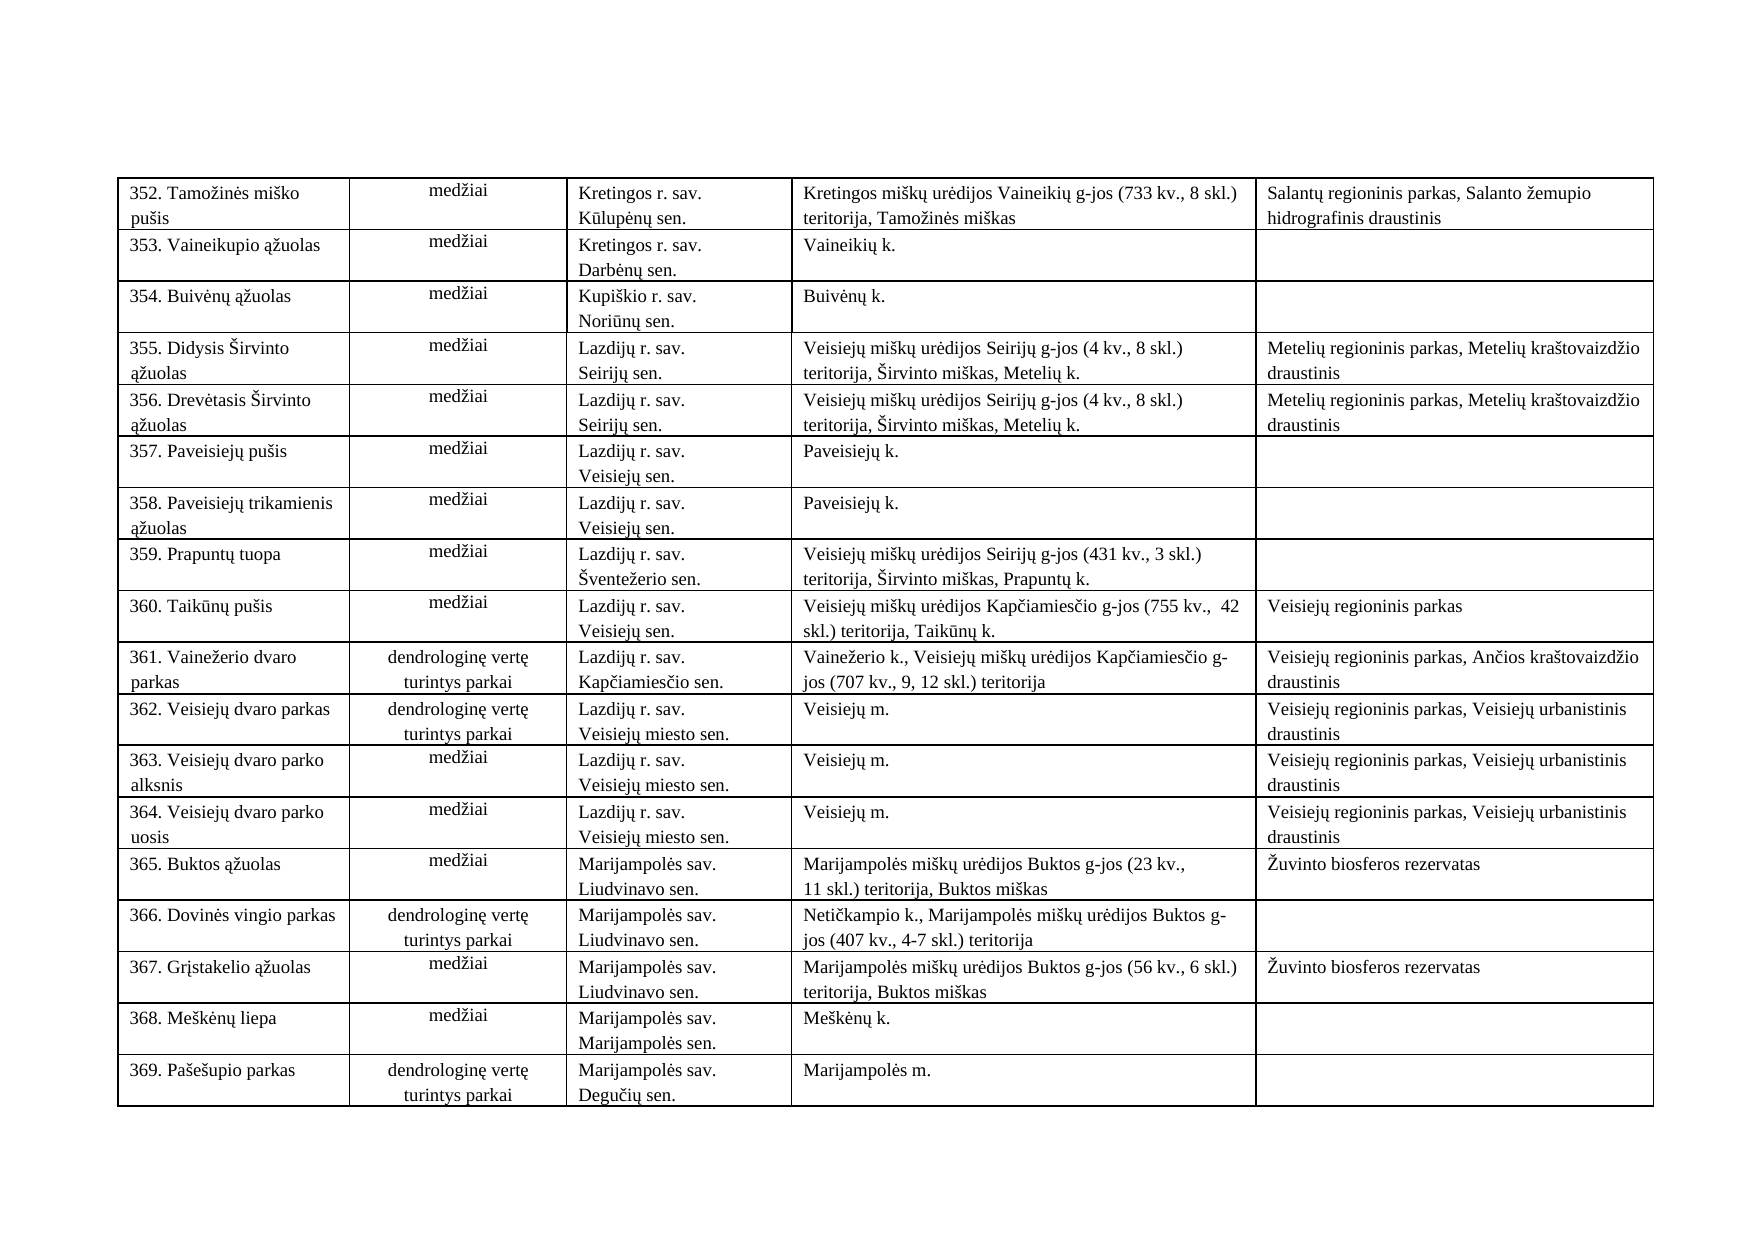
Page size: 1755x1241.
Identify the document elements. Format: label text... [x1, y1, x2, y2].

table_cell Marijampolės miškų urėdijos Buktos g-jos (23 kv., 11 skl.) teritorija, Buktos miškas [792, 849, 1255, 899]
table_cell 359. Prapuntų tuopa [119, 540, 349, 590]
table_cell [1257, 488, 1653, 538]
table_cell 352. Tamožinės miško pušis [119, 179, 349, 229]
table_cell Kretingos r. sav. Kūlupėnų sen. [568, 179, 791, 229]
table_cell medžiai [350, 1004, 566, 1054]
table_cell Veisiejų miškų urėdijos Seirijų g-jos (4 kv., 8 skl.) teritorija, Širvinto miškas, Metelių k. [792, 333, 1255, 383]
table_cell 369. Pašešupio parkas [119, 1055, 349, 1105]
table_cell medžiai [350, 798, 566, 847]
table_cell Veisiejų m. [792, 695, 1255, 744]
table_cell Marijampolės sav. Liudvinavo sen. [567, 952, 791, 1002]
table_cell Lazdijų r. sav. Veisiejų miesto sen. [567, 746, 791, 796]
table_cell Veisiejų miškų urėdijos Seirijų g-jos (431 kv., 3 skl.) teritorija, Širvinto miškas, Prapuntų k. [792, 540, 1255, 590]
table_cell Marijampolės m. [792, 1055, 1255, 1105]
table_cell [1257, 1004, 1653, 1054]
table_cell Marijampolės sav. Degučių sen. [567, 1055, 791, 1105]
table_cell Veisiejų m. [792, 746, 1255, 796]
table_cell medžiai [350, 179, 566, 229]
table_cell Veisiejų regioninis parkas, Veisiejų urbanistinis draustinis [1257, 695, 1653, 744]
table_cell Marijampolės miškų urėdijos Buktos g-jos (56 kv., 6 skl.) teritorija, Buktos miškas [792, 952, 1255, 1002]
table_cell medžiai [350, 540, 566, 590]
table_cell medžiai [350, 952, 566, 1002]
table_cell [1257, 230, 1653, 280]
table_cell 363. Veisiejų dvaro parko alksnis [119, 746, 349, 796]
table_cell medžiai [350, 230, 566, 280]
table_cell Žuvinto biosferos rezervatas [1257, 849, 1653, 899]
table_cell [1257, 437, 1653, 487]
table_cell Lazdijų r. sav. Veisiejų miesto sen. [567, 695, 791, 744]
table_cell medžiai [350, 282, 566, 332]
table_cell dendrologinę vertę turintys parkai [350, 1055, 566, 1105]
table_cell Vainežerio k., Veisiejų miškų urėdijos Kapčiamiesčio g-jos (707 kv., 9, 12 skl.) teritorija [792, 643, 1255, 693]
table_cell Marijampolės sav. Liudvinavo sen. [567, 849, 791, 899]
table_cell dendrologinę vertę turintys parkai [350, 643, 566, 693]
table_cell Meškėnų k. [792, 1004, 1255, 1054]
table_cell dendrologinę vertę turintys parkai [350, 695, 566, 744]
table_cell 368. Meškėnų liepa [119, 1004, 349, 1054]
table_cell [1257, 540, 1653, 590]
table_cell 358. Paveisiejų trikamienis ąžuolas [119, 488, 349, 538]
table_cell Buivėnų k. [793, 282, 1255, 332]
table_cell medžiai [350, 488, 566, 538]
table_cell Veisiejų regioninis parkas, Veisiejų urbanistinis draustinis [1257, 746, 1653, 796]
table_cell 354. Buivėnų ąžuolas [119, 282, 349, 332]
table_cell Veisiejų regioninis parkas, Ančios kraštovaizdžio draustinis [1257, 643, 1653, 693]
table_cell 361. Vainežerio dvaro parkas [119, 643, 349, 693]
table_cell [1257, 282, 1653, 332]
table_cell [1257, 901, 1653, 951]
table_cell Veisiejų miškų urėdijos Seirijų g-jos (4 kv., 8 skl.) teritorija, Širvinto miškas, Metelių k. [792, 385, 1255, 435]
table_cell Lazdijų r. sav. Kapčiamiesčio sen. [567, 643, 791, 693]
table_cell Metelių regioninis parkas, Metelių kraštovaizdžio draustinis [1257, 385, 1653, 435]
table_cell medžiai [350, 746, 566, 796]
table_cell Veisiejų miškų urėdijos Kapčiamiesčio g-jos (755 kv., 42 skl.) teritorija, Taikūnų k. [792, 591, 1255, 641]
table_cell Kupiškio r. sav. Noriūnų sen. [568, 282, 791, 332]
table_cell Salantų regioninis parkas, Salanto žemupio hidrografinis draustinis [1257, 179, 1653, 229]
table_cell Marijampolės sav. Liudvinavo sen. [567, 901, 791, 951]
table_cell Kretingos r. sav. Darbėnų sen. [568, 230, 791, 280]
table_cell Netičkampio k., Marijampolės miškų urėdijos Buktos g-jos (407 kv., 4-7 skl.) teritorija [792, 901, 1255, 951]
table_cell Veisiejų regioninis parkas [1257, 591, 1653, 641]
table_cell 362. Veisiejų dvaro parkas [119, 695, 349, 744]
table_cell Lazdijų r. sav. Šventežerio sen. [567, 540, 791, 590]
table_cell medžiai [350, 849, 566, 899]
table_cell Metelių regioninis parkas, Metelių kraštovaizdžio draustinis [1257, 333, 1653, 383]
table_cell medžiai [350, 591, 566, 641]
table_cell 360. Taikūnų pušis [119, 591, 349, 641]
table_cell Lazdijų r. sav. Seirijų sen. [567, 333, 791, 383]
table_cell 366. Dovinės vingio parkas [119, 901, 349, 951]
table_cell Lazdijų r. sav. Seirijų sen. [567, 385, 791, 435]
table_cell Veisiejų m. [792, 798, 1255, 847]
table_cell 364. Veisiejų dvaro parko uosis [119, 798, 349, 847]
table_cell Lazdijų r. sav. Veisiejų miesto sen. [567, 798, 791, 847]
table_cell Lazdijų r. sav. Veisiejų sen. [567, 437, 791, 487]
table_cell medžiai [350, 385, 566, 435]
table_cell 356. Drevėtasis Širvinto ąžuolas [119, 385, 349, 435]
table_cell Žuvinto biosferos rezervatas [1257, 952, 1653, 1002]
table_cell 365. Buktos ąžuolas [119, 849, 349, 899]
table_cell Lazdijų r. sav. Veisiejų sen. [567, 591, 791, 641]
table_cell 357. Paveisiejų pušis [119, 437, 349, 487]
table_cell 367. Grįstakelio ąžuolas [119, 952, 349, 1002]
table_cell Marijampolės sav. Marijampolės sen. [567, 1004, 791, 1054]
table_cell Paveisiejų k. [792, 488, 1255, 538]
table_cell Vaineikių k. [793, 230, 1255, 280]
table_cell Paveisiejų k. [792, 437, 1255, 487]
table_cell [1257, 1055, 1653, 1105]
table_cell medžiai [350, 437, 566, 487]
table_cell dendrologinę vertę turintys parkai [350, 901, 566, 951]
table_cell 355. Didysis Širvinto ąžuolas [119, 333, 349, 383]
table_cell 353. Vaineikupio ąžuolas [119, 230, 349, 280]
table_cell Lazdijų r. sav. Veisiejų sen. [567, 488, 791, 538]
table_cell medžiai [350, 333, 566, 383]
table_cell Kretingos miškų urėdijos Vaineikių g-jos (733 kv., 8 skl.) teritorija, Tamožinės miškas [793, 179, 1255, 229]
table_cell Veisiejų regioninis parkas, Veisiejų urbanistinis draustinis [1257, 798, 1653, 847]
